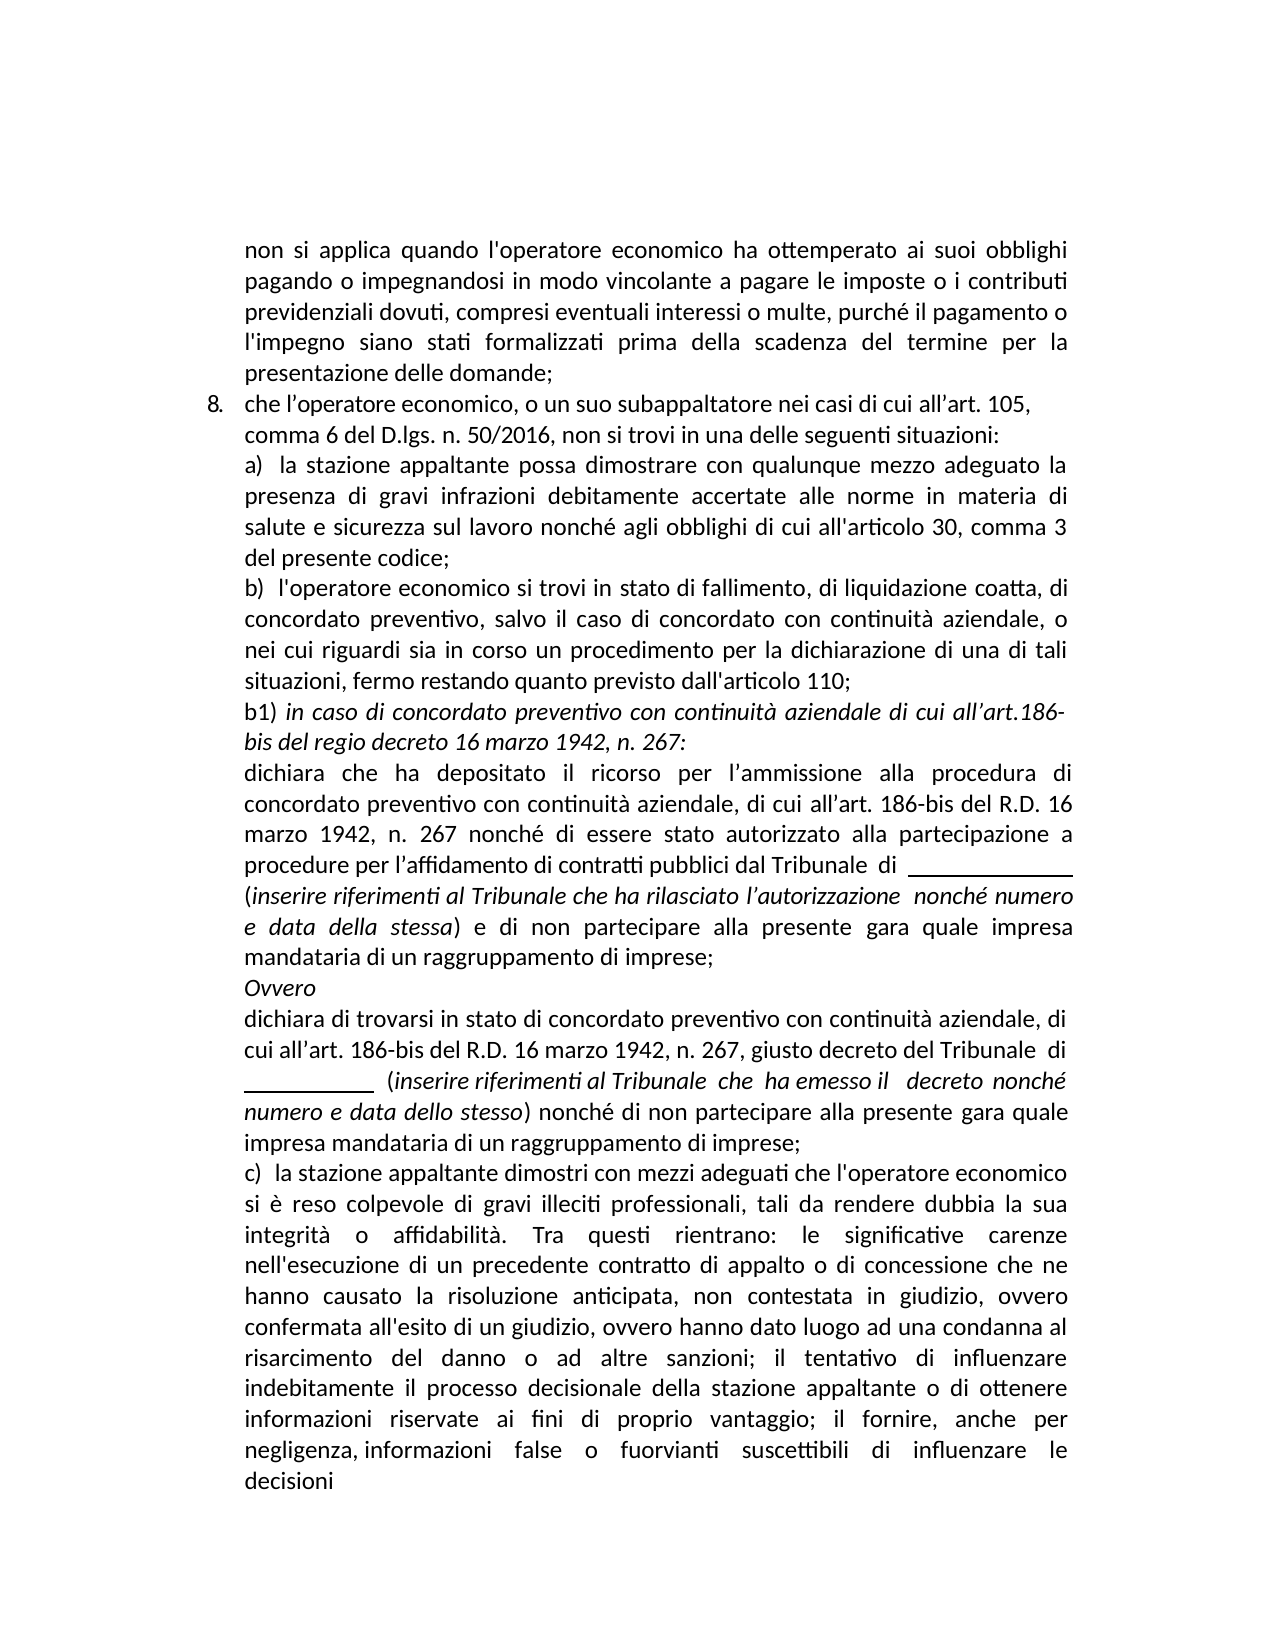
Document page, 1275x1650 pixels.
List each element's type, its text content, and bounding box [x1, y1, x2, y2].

text dichiara che ha depositato il ricorso per l’ammissione alla procedura di concordato preventivo con continuità aziendale, di cui all’art. 186-bis del R.D. 16 marzo 1942, n. 267 nonché di essere stato autorizzato alla partecipazione a procedure per l’affidamento di contratti pubblici dal Tribunale di (inserire riferimenti al Tribunale che ha rilasciato l’autorizzazione nonché numero e data della stessa) e di non partecipare alla presente gara quale impresa mandataria di un raggruppamento di imprese; [244, 757, 1073, 972]
text b1) in caso di concordato preventivo con continuità aziendale di cui all’art.186-bis del regio decreto 16 marzo 1942, n. 267: [244, 696, 1069, 757]
list che l’operatore economico, o un suo subappaltatore nei casi di cui all’art. 105, comma 6 del D.lgs. n. 50/2016, non si trovi in una delle seguenti situazioni: [207, 388, 1069, 449]
list la stazione appaltante possa dimostrare con qualunque mezzo adeguato la presenza di gravi infrazioni debitamente accertate alle norme in materia di salute e sicurezza sul lavoro nonché agli obblighi di cui all'articolo 30, comma 3 del presente codice; [244, 449, 1068, 572]
text dichiara di trovarsi in stato di concordato preventivo con continuità aziendale, di cui all’art. 186-bis del R.D. 16 marzo 1942, n. 267, giusto decreto del Tribunale di [244, 1004, 1068, 1065]
list l'operatore economico si trovi in stato di fallimento, di liquidazione coatta, di concordato preventivo, salvo il caso di concordato con continuità aziendale, o nei cui riguardi sia in corso un procedimento per la dichiarazione di una di tali situazioni, fermo restando quanto previsto dall'articolo 110; [244, 573, 1068, 695]
list la stazione appaltante dimostri con mezzi adeguati che l'operatore economico si è reso colpevole di gravi illeciti professionali, tali da rendere dubbia la sua integrità o affidabilità. Tra questi rientrano: le significative carenze nell'esecuzione di un precedente contratto di appalto o di concessione che ne hanno causato la risoluzione anticipata, non contestata in giudizio, ovvero confermata all'esito di un giudizio, ovvero hanno dato luogo ad una condanna al risarcimento del danno o ad altre sanzioni; il tentativo di influenzare indebitamente il processo decisionale della stazione appaltante o di ottenere informazioni riservate ai fini di proprio vantaggio; il fornire, anche per negligenza, informazioni false o fuorvianti suscettibili di influenzare le decisioni [244, 1157, 1068, 1495]
text non si applica quando l'operatore economico ha ottemperato ai suoi obblighi pagando o impegnandosi in modo vincolante a pagare le imposte o i contributi previdenziali dovuti, compresi eventuali interessi o multe, purché il pagamento o l'impegno siano stati formalizzati prima della scadenza del termine per la presentazione delle domande; [244, 234, 1069, 388]
text (inserire riferimenti al Tribunale che ha emesso il decreto nonché numero e data dello stesso) nonché di non partecipare alla presente gara quale impresa mandataria di un raggruppamento di imprese; [244, 1065, 1068, 1157]
text Ovvero [244, 972, 1096, 1003]
